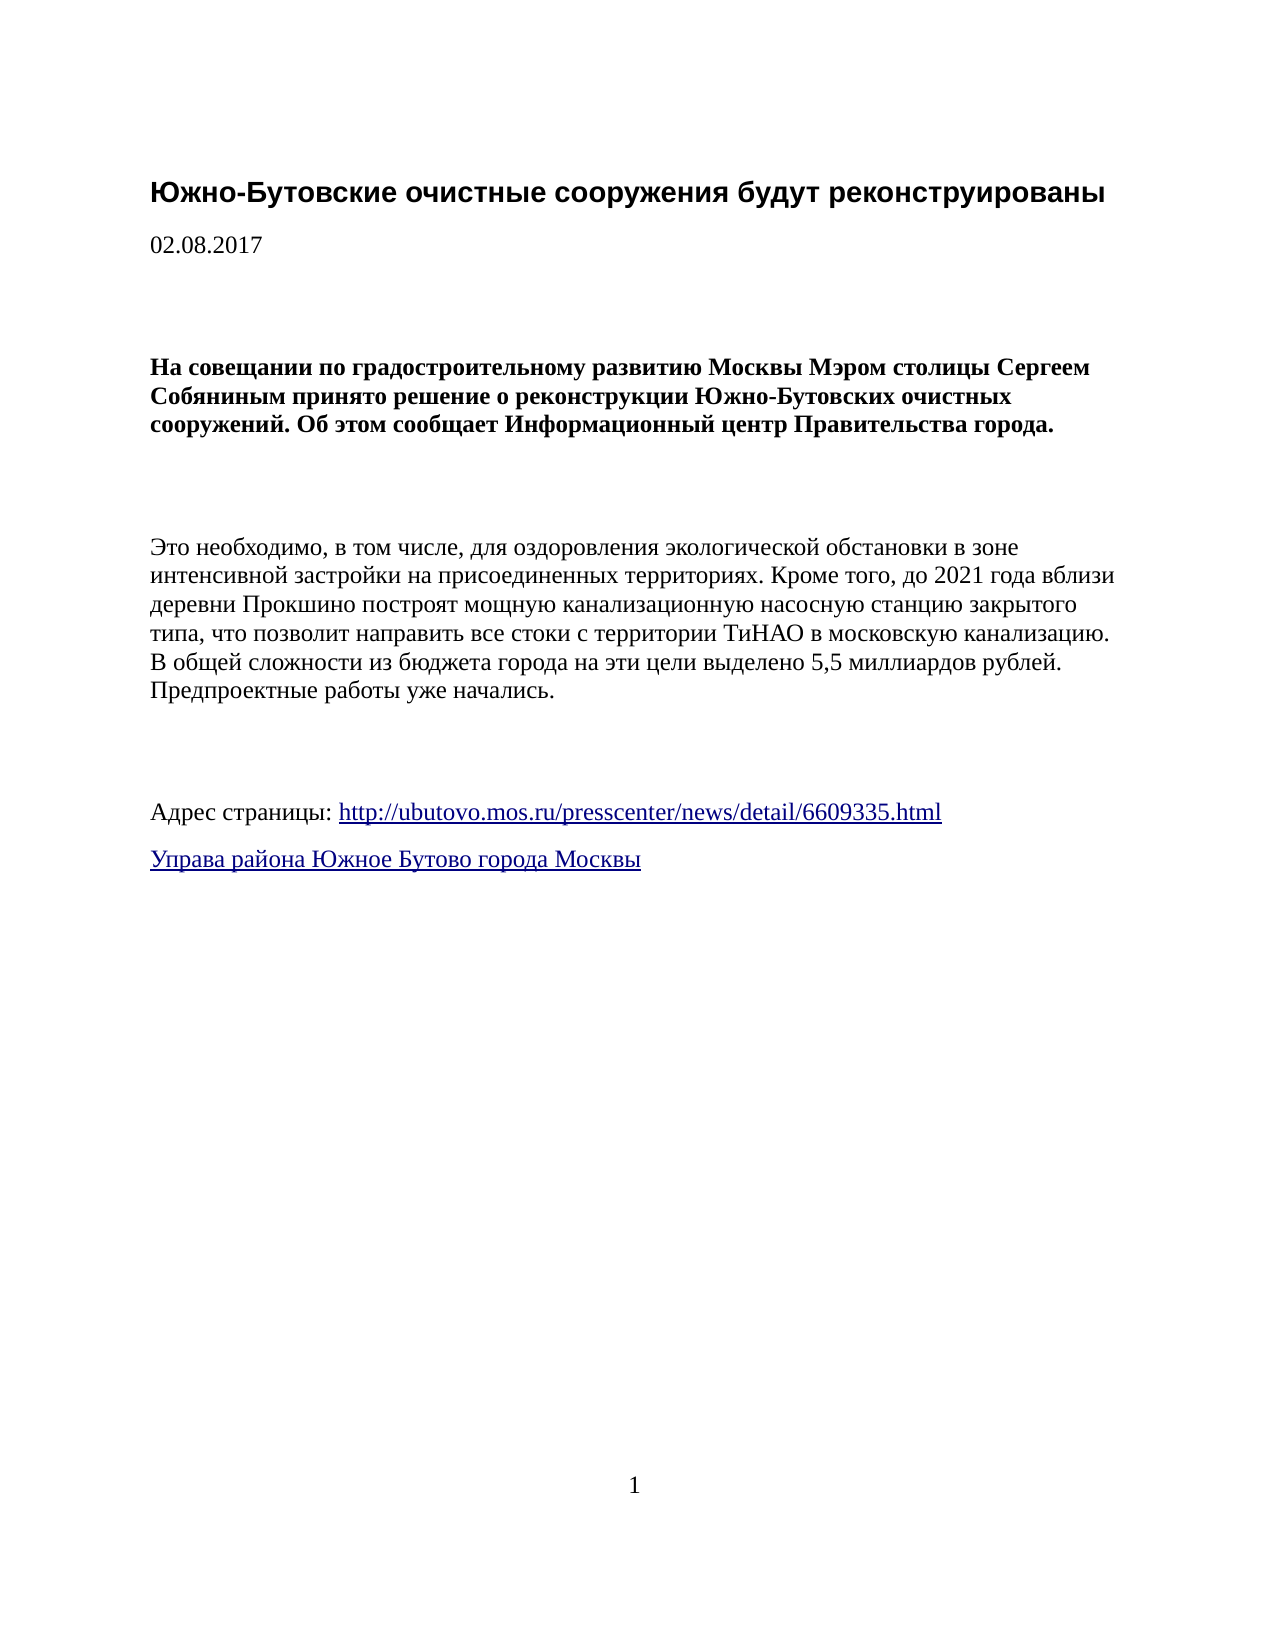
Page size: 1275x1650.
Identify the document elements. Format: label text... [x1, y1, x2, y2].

text Это необходимо, в том числе, для оздоровления экологической обстановки в зоне интенсивной застройки на присоединенных территориях. Кроме того, до 2021 года вблизи деревни Прокшино построят мощную канализационную насосную станцию закрытого типа, что позволит направить все стоки с территории ТиНАО в московскую канализацию. В общей сложности из бюджета города на эти цели выделено 5,5 миллиардов рублей. Предпроектные работы уже начались. [150, 532, 1125, 704]
subtitle Южно-Бутовские очистные сооружения будут реконструированы [150, 175, 1125, 208]
text Управа района Южное Бутово города Москвы [150, 844, 1125, 873]
text Адрес страницы: http://ubutovo.mos.ru/presscenter/news/detail/6609335.html [150, 797, 1125, 826]
text На совещании по градостроительному развитию Москвы Мэром столицы Сергеем Собяниным принято решение о реконструкции Южно-Бутовских очистных сооружений. Об этом сообщает Информационный центр Правительства города. [150, 352, 1125, 438]
text 02.08.2017 [150, 230, 1125, 259]
